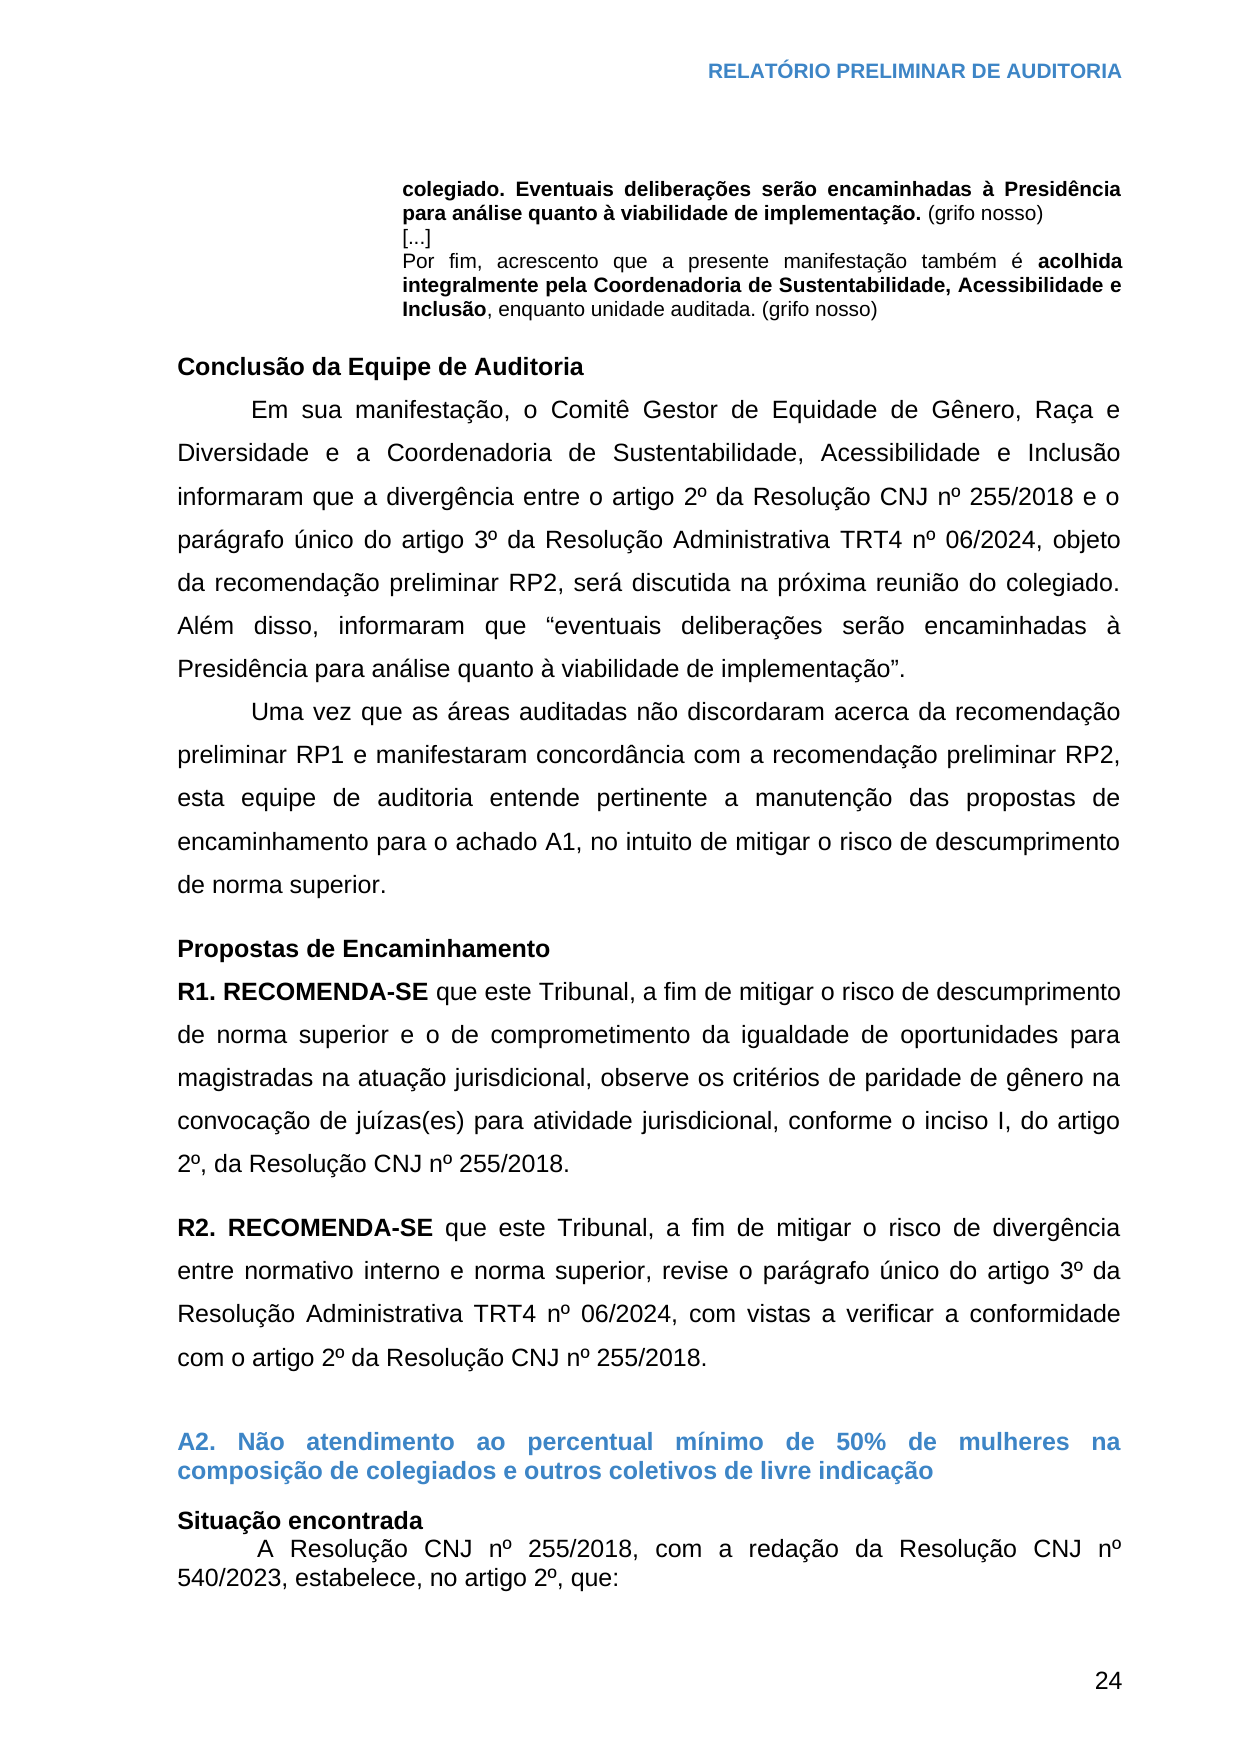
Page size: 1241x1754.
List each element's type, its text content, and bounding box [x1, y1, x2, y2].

text [...] [402, 225, 1122, 249]
text Situação encontrada [177, 1506, 1122, 1534]
text colegiado. Eventuais deliberações serão encaminhadas à Presidência para análise quanto à viabilidade de implementação. (grifo nosso) [402, 177, 1122, 225]
text R2. RECOMENDA-SE que este Tribunal, a fim de mitigar o risco de divergência entre normativo interno e norma superior, revise o parágrafo único do artigo 3º da Resolução Administrativa TRT4 nº 06/2024, com vistas a verificar a conformidade com o artigo 2º da Resolução CNJ nº 255/2018. [177, 1213, 1122, 1371]
text Propostas de Encaminhamento [177, 933, 1122, 962]
text Uma vez que as áreas auditadas não discordaram acerca da recomendação preliminar RP1 e manifestaram concordância com a recomendação preliminar RP2, esta equipe de auditoria entende pertinente a manutenção das propostas de encaminhamento para o achado A1, no intuito de mitigar o risco de descumprimento de norma superior. [177, 697, 1122, 898]
text A Resolução CNJ nº 255/2018, com a redação da Resolução CNJ nº 540/2023, estabelece, no artigo 2º, que: [177, 1534, 1122, 1592]
subtitle A2. Não atendimento ao percentual mínimo de 50% de mulheres na composição de colegiados e outros coletivos de livre indicação [177, 1427, 1122, 1485]
text R1. RECOMENDA-SE que este Tribunal, a fim de mitigar o risco de descumprimento de norma superior e o de comprometimento da igualdade de oportunidades para magistradas na atuação jurisdicional, observe os critérios de paridade de gênero na convocação de juízas(es) para atividade jurisdicional, conforme o inciso I, do artigo 2º, da Resolução CNJ nº 255/2018. [177, 977, 1122, 1178]
text Conclusão da Equipe de Auditoria [177, 352, 1122, 381]
text Em sua manifestação, o Comitê Gestor de Equidade de Gênero, Raça e Diversidade e a Coordenadoria de Sustentabilidade, Acessibilidade e Inclusão informaram que a divergência entre o artigo 2º da Resolução CNJ nº 255/2018 e o parágrafo único do artigo 3º da Resolução Administrativa TRT4 nº 06/2024, objeto da recomendação preliminar RP2, será discutida na próxima reunião do colegiado. Além disso, informaram que “eventuais deliberações serão encaminhadas à Presidência para análise quanto à viabilidade de implementação”. [177, 395, 1122, 683]
text Por fim, acrescento que a presente manifestação também é acolhida integralmente pela Coordenadoria de Sustentabilidade, Acessibilidade e Inclusão, enquanto unidade auditada. (grifo nosso) [402, 249, 1122, 321]
